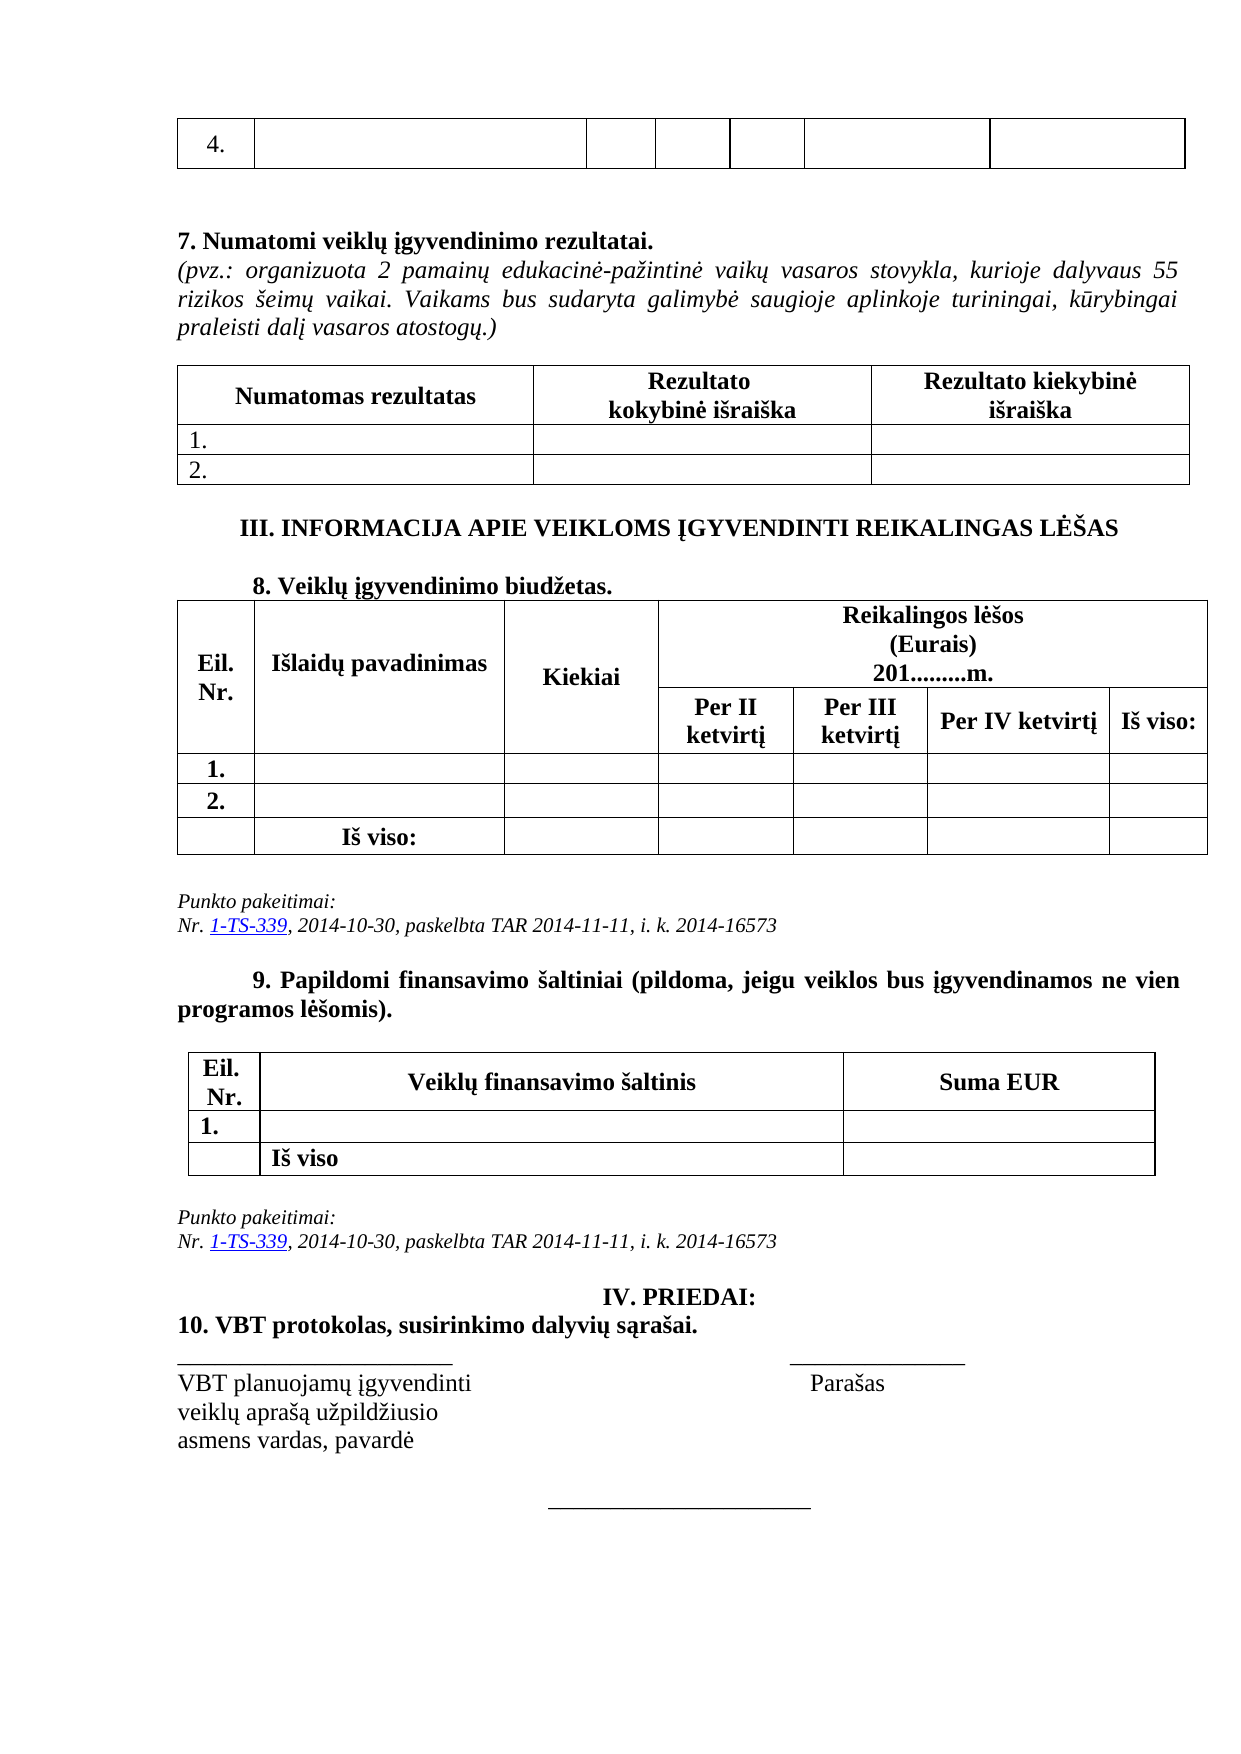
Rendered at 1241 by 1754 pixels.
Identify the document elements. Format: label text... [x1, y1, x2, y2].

table_cell [255, 119, 586, 168]
table_cell Per II ketvirtį [659, 688, 793, 753]
table_cell [1110, 754, 1207, 783]
table_cell [505, 784, 658, 817]
table_cell 2. [178, 455, 533, 483]
table_cell Iš viso [261, 1143, 843, 1175]
table_cell [178, 818, 254, 854]
table_cell [731, 119, 804, 168]
text III. INFORMACIJA APIE VEIKLOMS ĮGYVENDINTI REIKALINGAS LĖŠAS [177, 513, 1181, 542]
table_cell [656, 119, 729, 168]
text Punkto pakeitimai: [177, 889, 1181, 913]
table_cell [872, 455, 1189, 483]
table_cell [844, 1143, 1154, 1175]
table_header Kiekiai [505, 601, 658, 753]
table_cell [659, 754, 793, 783]
table_cell Per IV ketvirtį [928, 688, 1109, 753]
table_cell 1. [189, 1111, 259, 1142]
table_cell [805, 119, 989, 168]
table_cell [928, 818, 1109, 854]
table_cell [255, 754, 504, 783]
table_cell 1. [178, 754, 254, 783]
table_header Numatomas rezultatas [178, 366, 533, 424]
table_header Eil. Nr. [178, 601, 254, 753]
text IV. PRIEDAI: [177, 1282, 1181, 1310]
table_cell [794, 784, 927, 817]
text _____________________ [177, 1483, 1181, 1512]
table_cell [659, 784, 793, 817]
table_cell [587, 119, 655, 168]
table_cell [261, 1111, 843, 1142]
table_cell [1110, 818, 1207, 854]
table_cell [844, 1111, 1154, 1142]
table_header Rezultato kokybinė išraiška [534, 366, 871, 424]
table_cell [991, 119, 1184, 168]
text ______________________ ______________ [177, 1339, 1181, 1368]
table_cell [255, 784, 504, 817]
table_cell [534, 455, 871, 483]
text asmens vardas, pavardė [177, 1425, 1181, 1454]
text 8. Veiklų įgyvendinimo biudžetas. [177, 571, 1181, 599]
table_cell Iš viso: [1110, 688, 1207, 753]
text 9. Papildomi finansavimo šaltiniai (pildoma, jeigu veiklos bus įgyvendinamos ne vien programos lėšomis). [177, 966, 1181, 1023]
table_header Eil. Nr. [189, 1053, 259, 1110]
table_cell [794, 818, 927, 854]
table_cell [928, 784, 1109, 817]
table_cell [1110, 784, 1207, 817]
table_cell Per III ketvirtį [794, 688, 927, 753]
table_cell [505, 754, 658, 783]
text Punkto pakeitimai: [177, 1205, 1181, 1229]
table_cell [189, 1143, 259, 1175]
table_cell [659, 818, 793, 854]
table_cell [928, 754, 1109, 783]
text 7. Numatomi veiklų įgyvendinimo rezultatai. [177, 226, 1181, 255]
table_header Veiklų finansavimo šaltinis [261, 1053, 843, 1110]
table_cell [794, 754, 927, 783]
text veiklų aprašą užpildžiusio [177, 1397, 1181, 1425]
table_cell [534, 425, 871, 454]
text 10. VBT protokolas, susirinkimo dalyvių sąrašai. [177, 1310, 1181, 1339]
text Nr. 1-TS-339, 2014-10-30, paskelbta TAR 2014-11-11, i. k. 2014-16573 [177, 1229, 1181, 1253]
table_cell 2. [178, 784, 254, 817]
table_cell [505, 818, 658, 854]
table_header Išlaidų pavadinimas [255, 601, 504, 753]
text Nr. 1-TS-339, 2014-10-30, paskelbta TAR 2014-11-11, i. k. 2014-16573 [177, 913, 1181, 937]
table_cell Iš viso: [255, 818, 504, 854]
table_header Suma EUR [844, 1053, 1154, 1110]
table_header Reikalingos lėšos (Eurais) 201.........m. [659, 601, 1207, 687]
text VBT planuojamų įgyvendinti Parašas [177, 1368, 1181, 1397]
table_header Rezultato kiekybinė išraiška [872, 366, 1189, 424]
text (pvz.: organizuota 2 pamainų edukacinė-pažintinė vaikų vasaros stovykla, kurioje dalyvaus 55 rizikos šeimų vaikai. Vaikams bus sudaryta galimybė saugioje aplinkoje turiningai, kūrybingai praleisti dalį vasaros atostogų.) [177, 255, 1181, 341]
table_cell 1. [178, 425, 533, 454]
table_cell 4. [178, 119, 254, 168]
table_cell [872, 425, 1189, 454]
